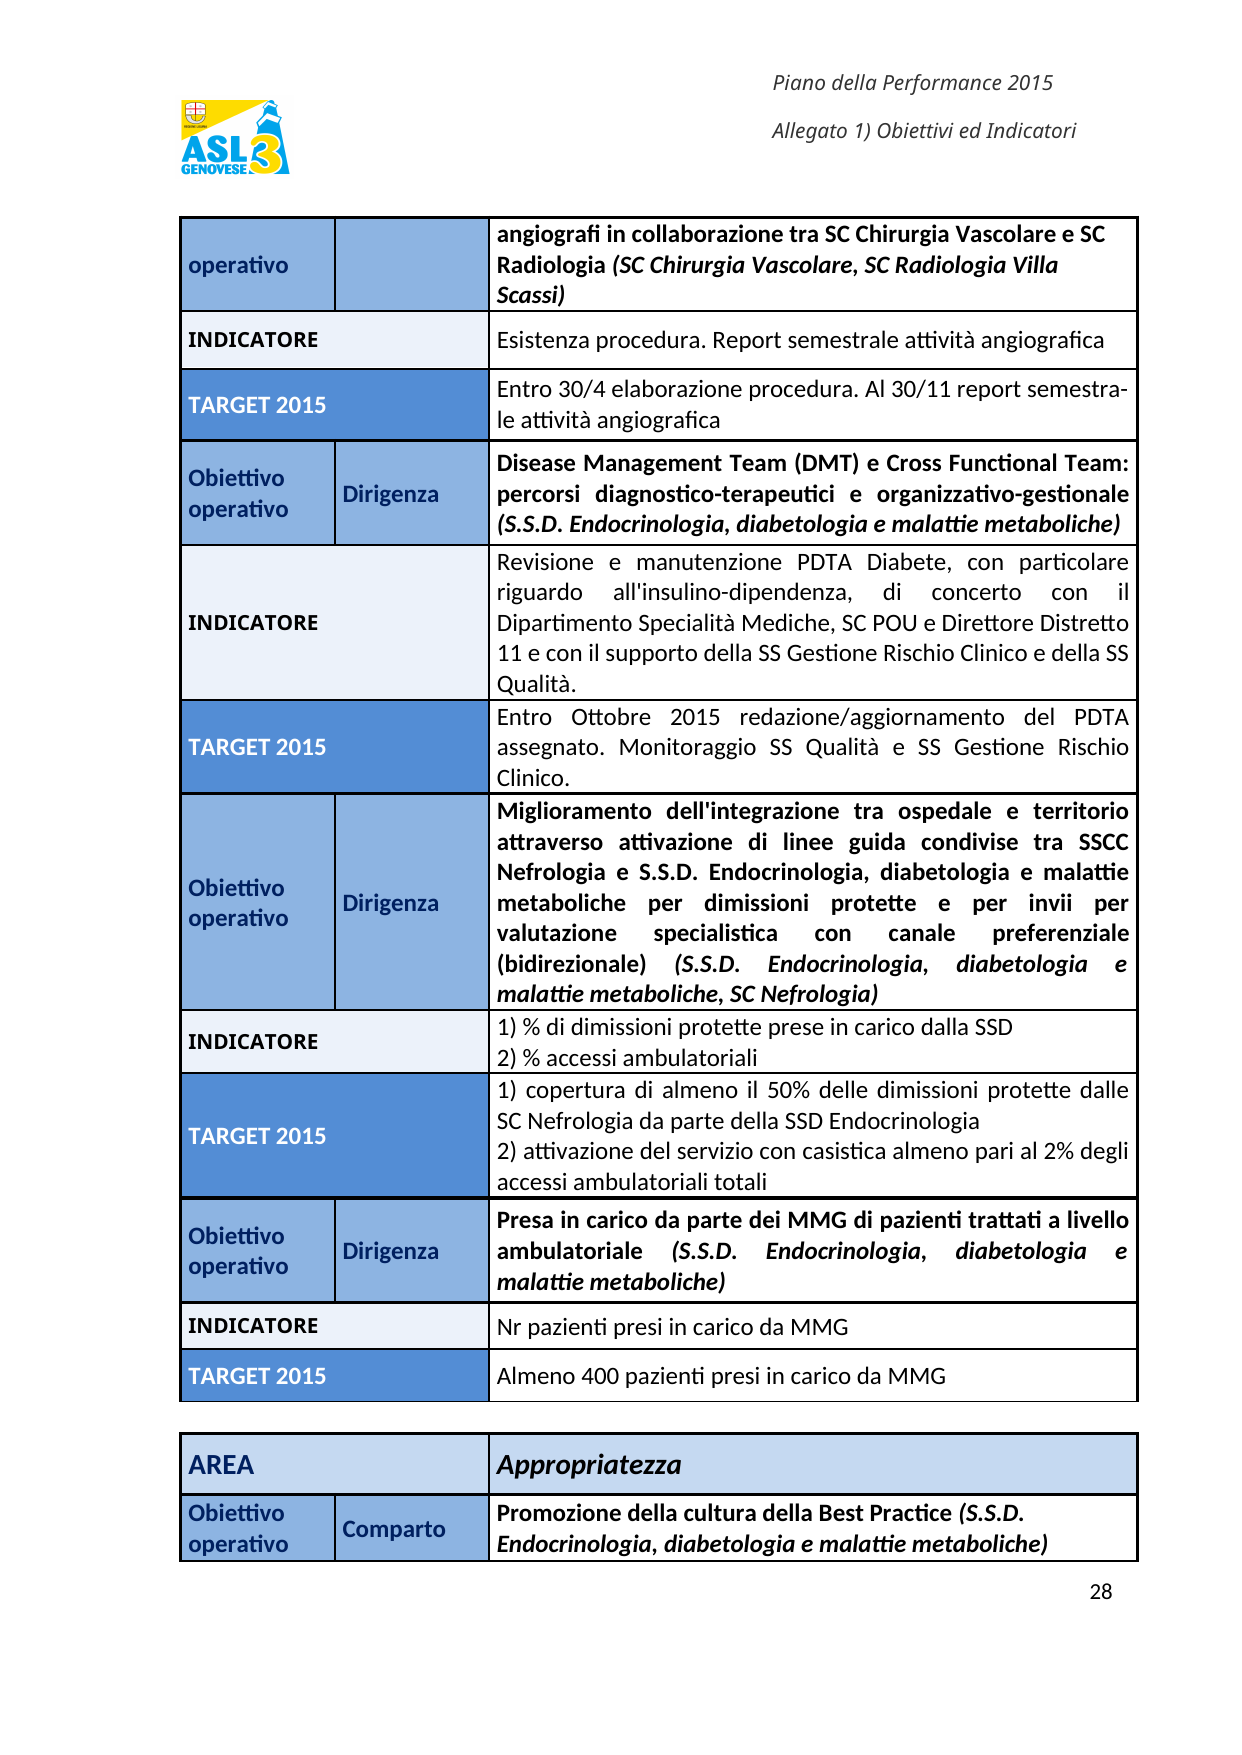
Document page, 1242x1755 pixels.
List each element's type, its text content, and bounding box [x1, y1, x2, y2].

table_cell TARGET 2015 [182, 370, 335, 439]
table_cell Entro Ottobre 2015 redazione/aggiornamento del PDTA assegnato. Monitoraggio SS Qualità e SS Gestione Rischio Clinico. [490, 701, 1136, 792]
table_cell Dirigenza [336, 795, 488, 1009]
table_cell Obiettivo operativo [182, 1496, 334, 1560]
table_cell Almeno 400 pazienti presi in carico da MMG [490, 1350, 1136, 1401]
table_cell Entro 30/4 elaborazione procedura. Al 30/11 report semestra-le attività angiografica [490, 370, 1136, 439]
table_cell angiografi in collaborazione tra SC Chirurgia Vascolare e SC Radiologia (SC Chirurgia Vascolare, SC Radiologia Villa Scassi) [490, 219, 1136, 310]
table_cell [335, 1074, 488, 1196]
table_cell Comparto [336, 1496, 488, 1560]
table_cell Esistenza procedura. Report semestrale attività angiografica [490, 312, 1136, 367]
table_cell TARGET 2015 [182, 1074, 335, 1196]
table_cell Disease Management Team (DMT) e Cross Functional Team: percorsi diagnostico-terapeutici e organizzativo-gestionale (S.S.D. Endocrinologia, diabetologia e malattie metaboliche) [490, 442, 1136, 544]
table_header Appropriatezza [490, 1435, 1136, 1493]
table_cell [335, 1350, 488, 1401]
table_cell Revisione e manutenzione PDTA Diabete, con particolare riguardo all'insulino-dipendenza, di concerto con il Dipartimento Specialità Mediche, SC POU e Direttore Distretto 11 e con il supporto della SS Gestione Rischio Clinico e della SS Qualità. [490, 546, 1136, 699]
table_cell [335, 370, 488, 439]
table_cell [335, 701, 488, 792]
table_cell INDICATORE [182, 1011, 488, 1072]
table_cell INDICATORE [182, 546, 488, 699]
table_cell Obiettivo operativo [182, 1200, 334, 1301]
table_cell Miglioramento dell'integrazione tra ospedale e territorio attraverso attivazione di linee guida condivise tra SSCC Nefrologia e S.S.D. Endocrinologia, diabetologia e malattie metaboliche per dimissioni protette e per invii per valutazione specialistica con canale preferenziale (bidirezionale) (S.S.D. Endocrinologia, diabetologia e malattie metaboliche, SC Nefrologia) [490, 795, 1136, 1009]
table_cell Dirigenza [336, 442, 488, 544]
table_cell Presa in carico da parte dei MMG di pazienti trattati a livello ambulatoriale (S.S.D. Endocrinologia, diabetologia e malattie metaboliche) [490, 1200, 1136, 1301]
table_cell Obiettivo operativo [182, 442, 334, 544]
table_cell 1) copertura di almeno il 50% delle dimissioni protette dalle SC Nefrologia da parte della SSD Endocrinologia 2) attivazione del servizio con casistica almeno pari al 2% degli accessi ambulatoriali totali [490, 1074, 1136, 1196]
table_cell Obiettivo operativo [182, 795, 334, 1009]
table_header AREA [182, 1435, 488, 1493]
table_cell Nr pazienti presi in carico da MMG [490, 1304, 1136, 1348]
table_cell INDICATORE [182, 312, 488, 367]
table_cell 1) % di dimissioni protette prese in carico dalla SSD 2) % accessi ambulatoriali [490, 1011, 1136, 1072]
table_cell INDICATORE [182, 1304, 488, 1348]
table_cell Promozione della cultura della Best Practice (S.S.D. Endocrinologia, diabetologia e malattie metaboliche) [490, 1496, 1136, 1560]
table_cell TARGET 2015 [182, 701, 335, 792]
table_cell Dirigenza [336, 1200, 488, 1301]
table_cell TARGET 2015 [182, 1350, 335, 1401]
table_cell operativo [182, 219, 334, 310]
table_cell [336, 219, 488, 310]
